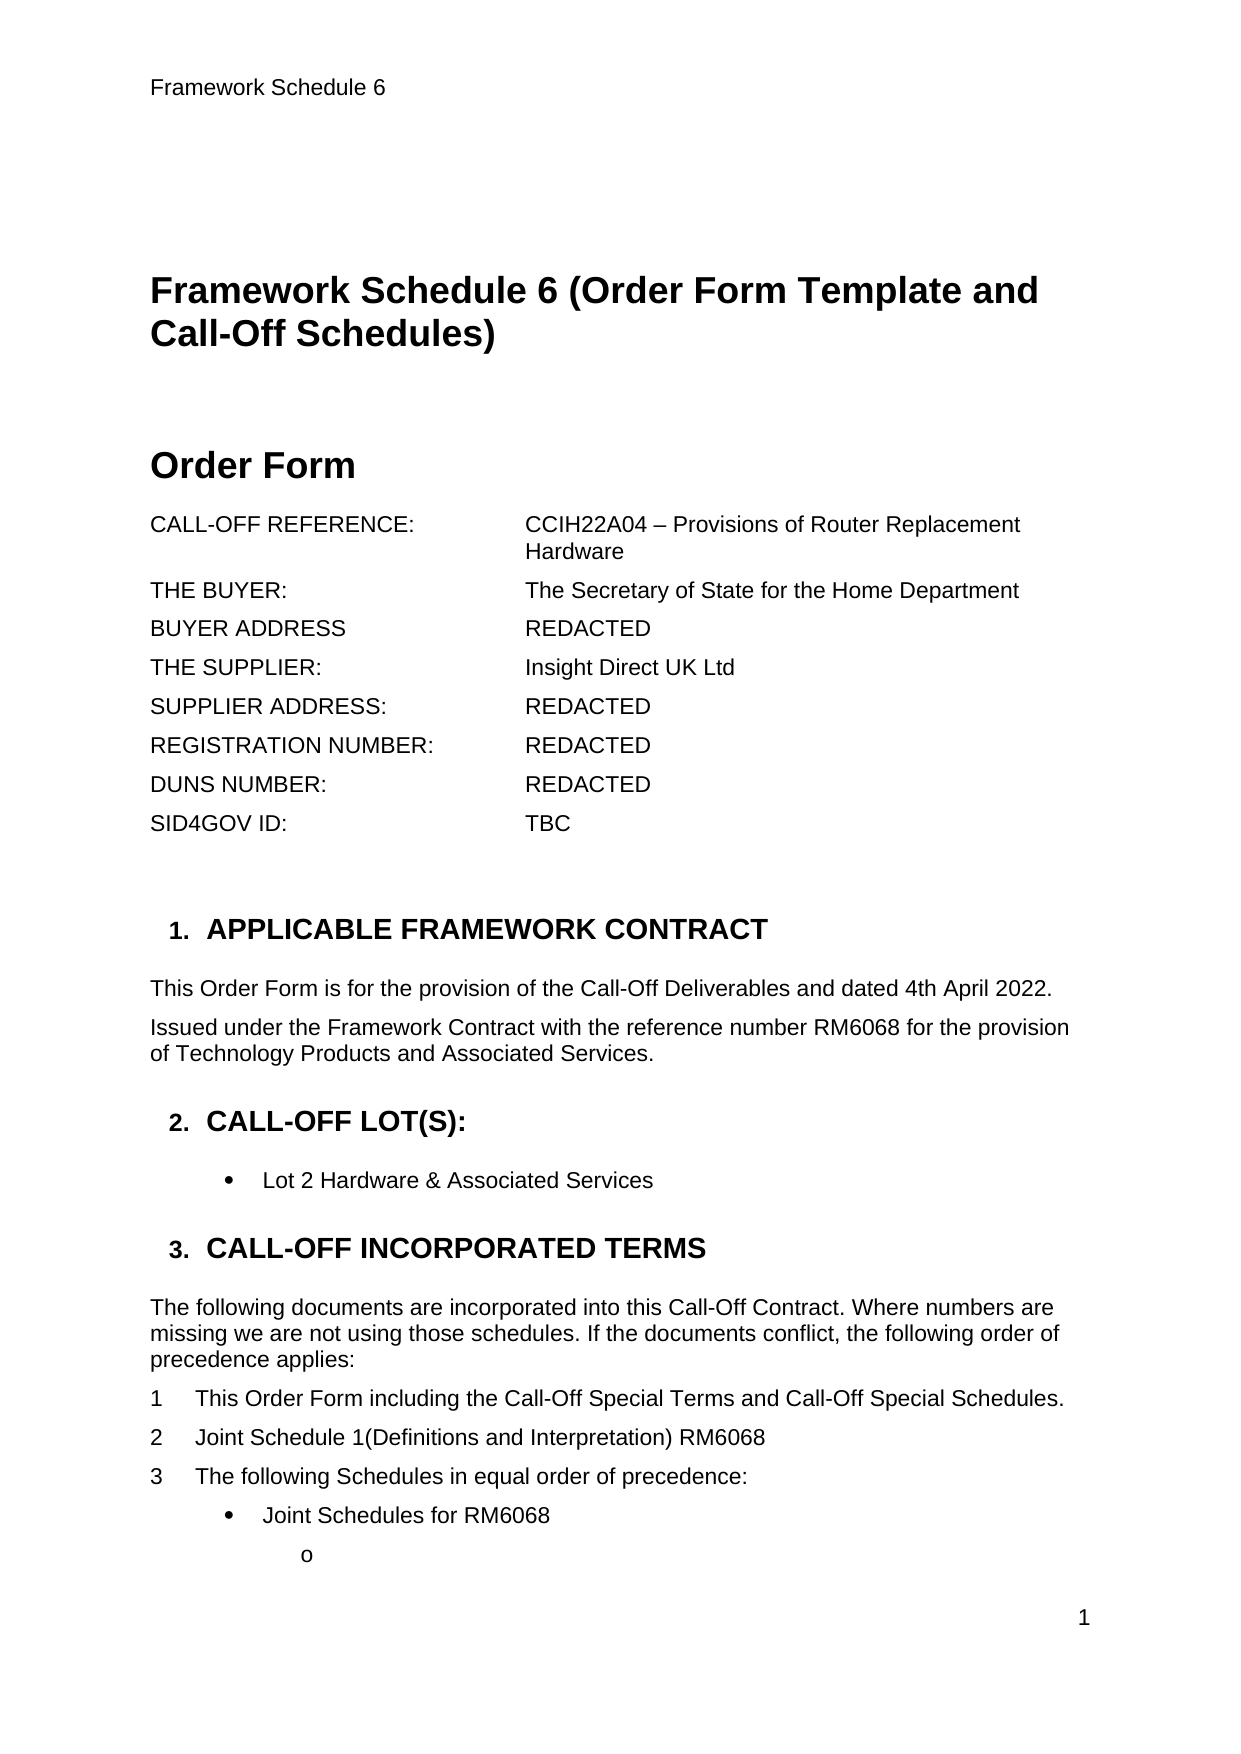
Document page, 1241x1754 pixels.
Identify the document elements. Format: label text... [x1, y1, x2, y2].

subtitle CALL-OFF LOT(S): [169, 1104, 1090, 1138]
text THE SUPPLIER: Insight Direct UK Ltd [150, 654, 1090, 681]
subtitle CALL-OFF INCORPORATED TERMS [169, 1231, 1090, 1264]
text REGISTRATION NUMBER: REDACTED [150, 732, 1090, 758]
list The following Schedules in equal order of precedence: [150, 1463, 1090, 1489]
list This Order Form including the Call-Off Special Terms and Call-Off Special Schedules. [150, 1385, 1090, 1412]
subtitle Order Form [150, 443, 1090, 486]
list Joint Schedules for RM6068 [225, 1502, 1090, 1528]
text THE BUYER: The Secretary of State for the Home Department [150, 577, 1090, 603]
subtitle APPLICABLE FRAMEWORK CONTRACT [169, 912, 1090, 946]
text SID4GOV ID: TBC [150, 810, 1090, 836]
text This Order Form is for the provision of the Call-Off Deliverables and dated 4th April 2022. [150, 975, 1090, 1002]
text BUYER ADDRESS REDACTED [150, 615, 1090, 642]
list Joint Schedule 1(Definitions and Interpretation) RM6068 [150, 1424, 1090, 1451]
text DUNS NUMBER: REDACTED [150, 771, 1090, 797]
text The following documents are incorporated into this Call-Off Contract. Where numbers are missing we are not using those schedules. If the documents conflict, the following order of precedence applies: [150, 1294, 1090, 1373]
list Lot 2 Hardware & Associated Services [225, 1167, 1090, 1193]
text SUPPLIER ADDRESS: REDACTED [150, 693, 1090, 719]
text Issued under the Framework Contract with the reference number RM6068 for the provision of Technology Products and Associated Services. [150, 1014, 1090, 1067]
subtitle Framework Schedule 6 (Order Form Template and Call-Off Schedules) [150, 268, 1090, 354]
text CALL-OFF REFERENCE: CCIH22A04 – Provisions of Router Replacement Hardware [150, 511, 1090, 564]
